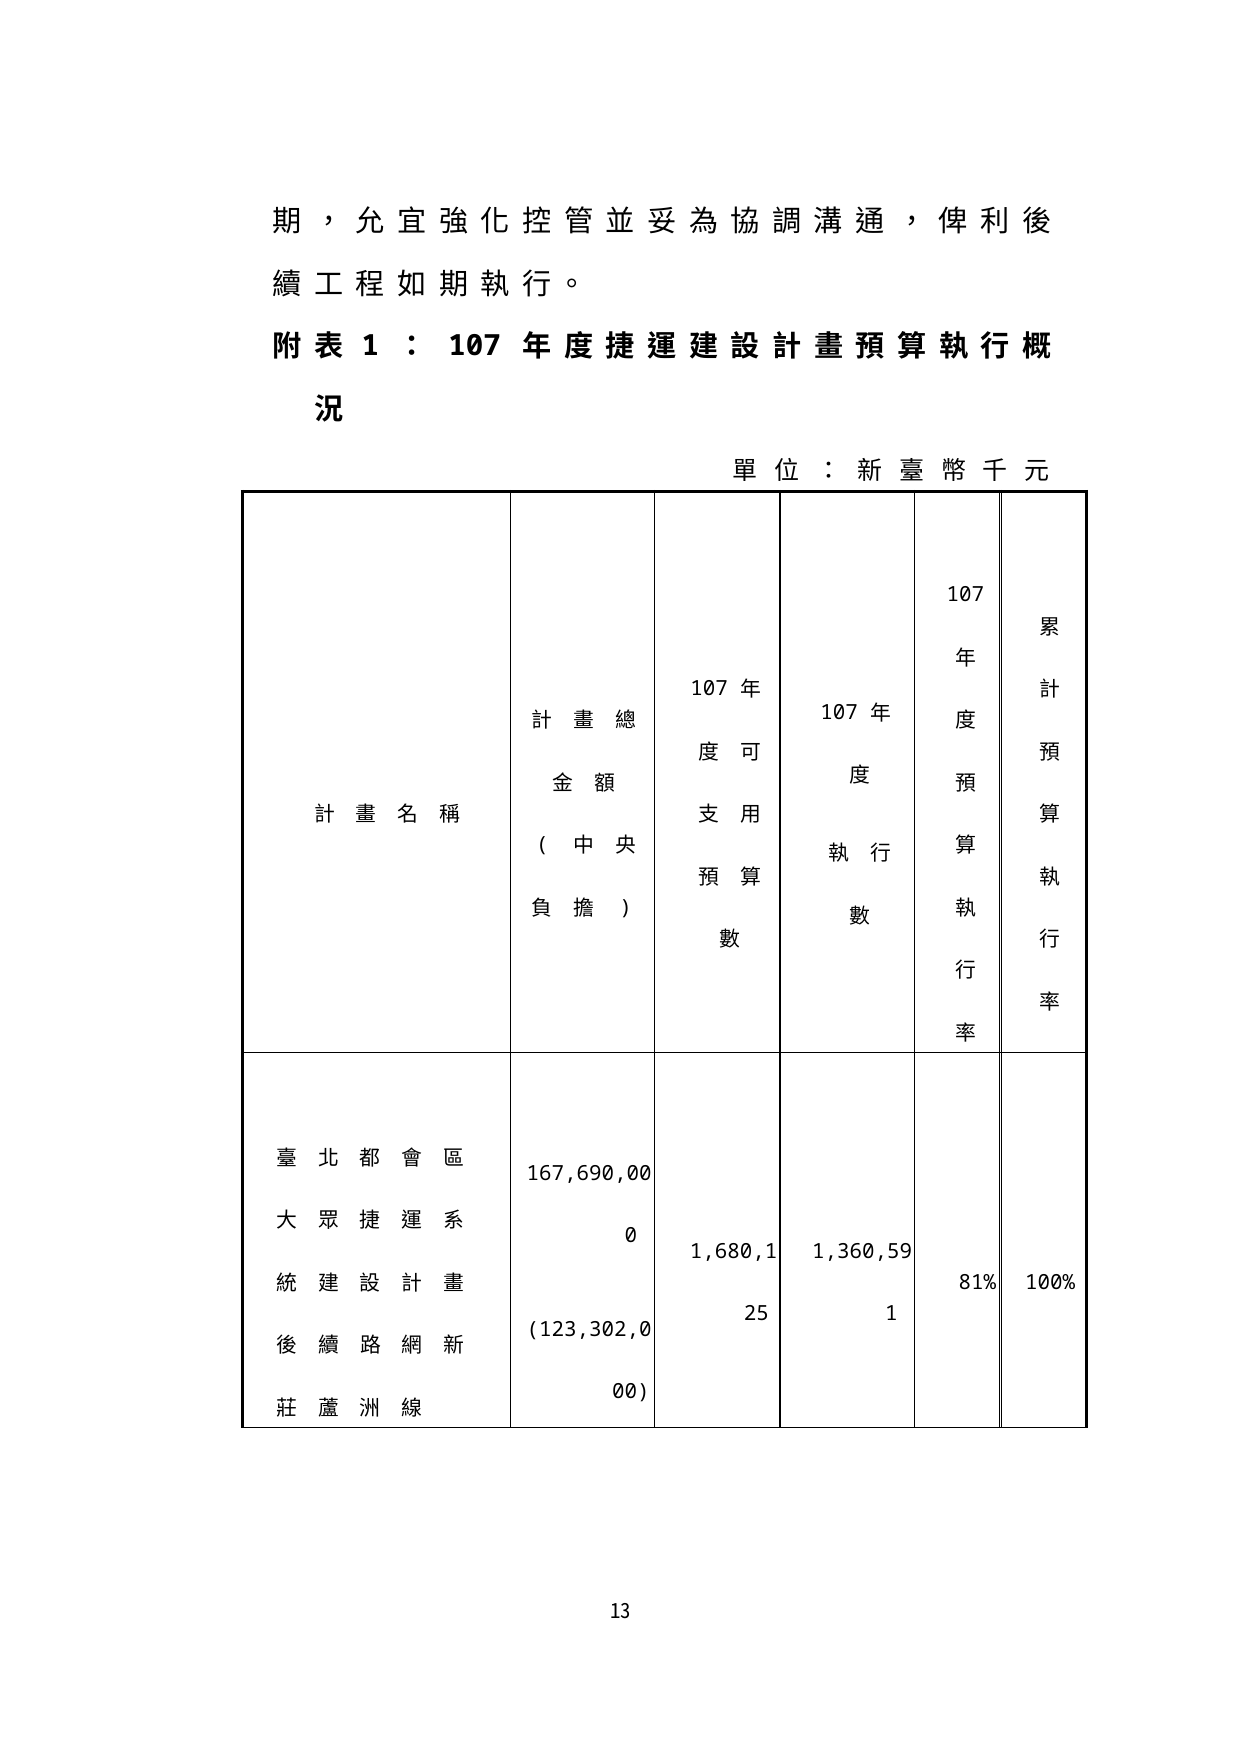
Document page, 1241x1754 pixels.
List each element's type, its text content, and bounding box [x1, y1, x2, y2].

text 附表1：107年度捷運建設計畫預算執行概況 [239, 302, 1067, 427]
text 單位：新臺幣千元 [183, 427, 1058, 490]
table_cell 100% [1002, 1053, 1085, 1427]
table_cell 1,360,591 [781, 1053, 914, 1427]
table_header 107年度 執行數 [781, 493, 914, 1052]
table_cell 臺北都會區大眾捷運系統建設計畫後續路網新莊蘆洲線 [244, 1053, 510, 1427]
table_header 計畫名稱 [244, 493, 510, 1052]
table_header 107年度預算執行率 [915, 493, 999, 1052]
table_cell 81% [915, 1053, 999, 1427]
table_header 計畫總金額 (中央負擔) [511, 493, 654, 1052]
table_header 107年度可支用預算數 [655, 493, 779, 1052]
table_cell 1,680,125 [655, 1053, 779, 1427]
table_header 累計預算執行率 [1002, 493, 1085, 1052]
text 期，允宜強化控管並妥為協調溝通，俾利後續工程如期執行。 [242, 177, 1058, 302]
table_cell 167,690,000 (123,302,000) [511, 1053, 654, 1427]
